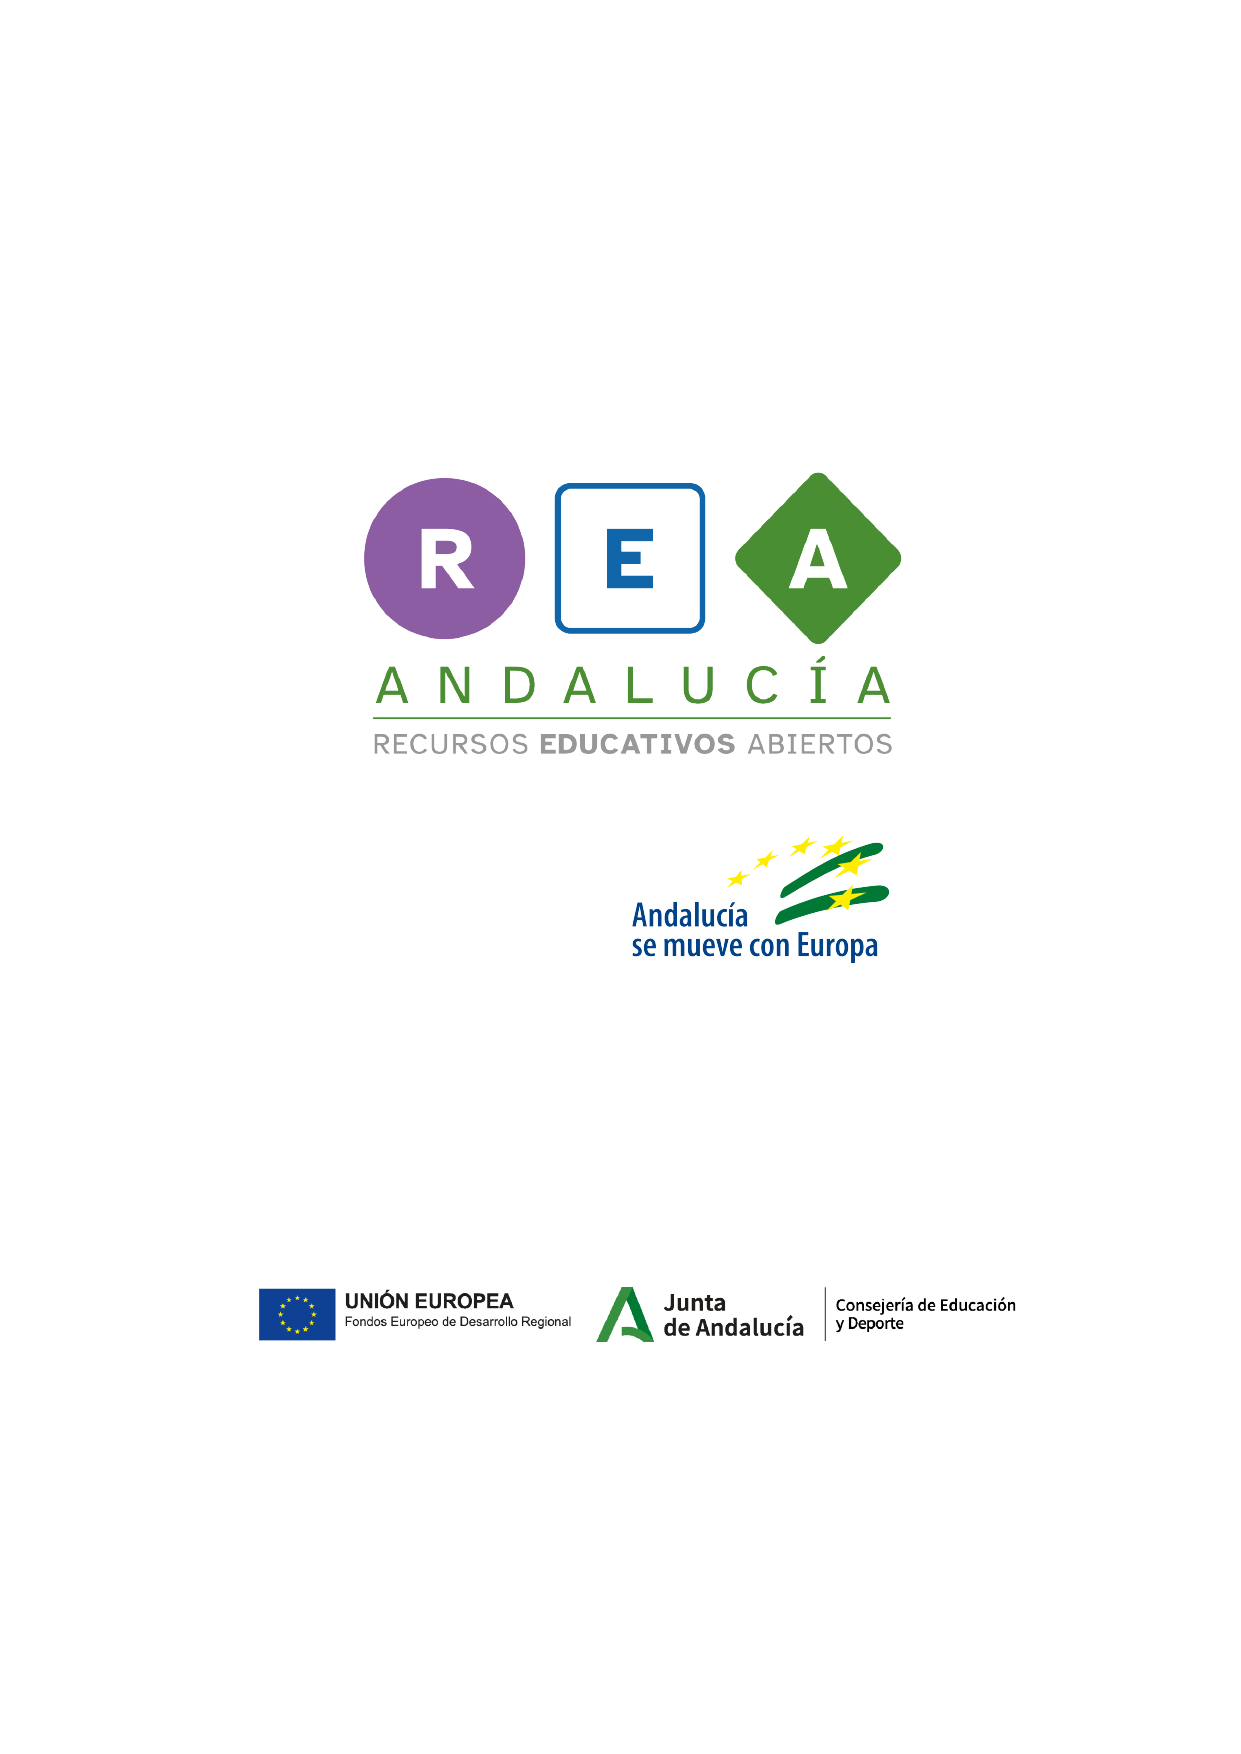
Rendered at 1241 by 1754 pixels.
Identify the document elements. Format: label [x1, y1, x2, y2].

picture [238, 1270, 1029, 1361]
picture [338, 317, 929, 963]
